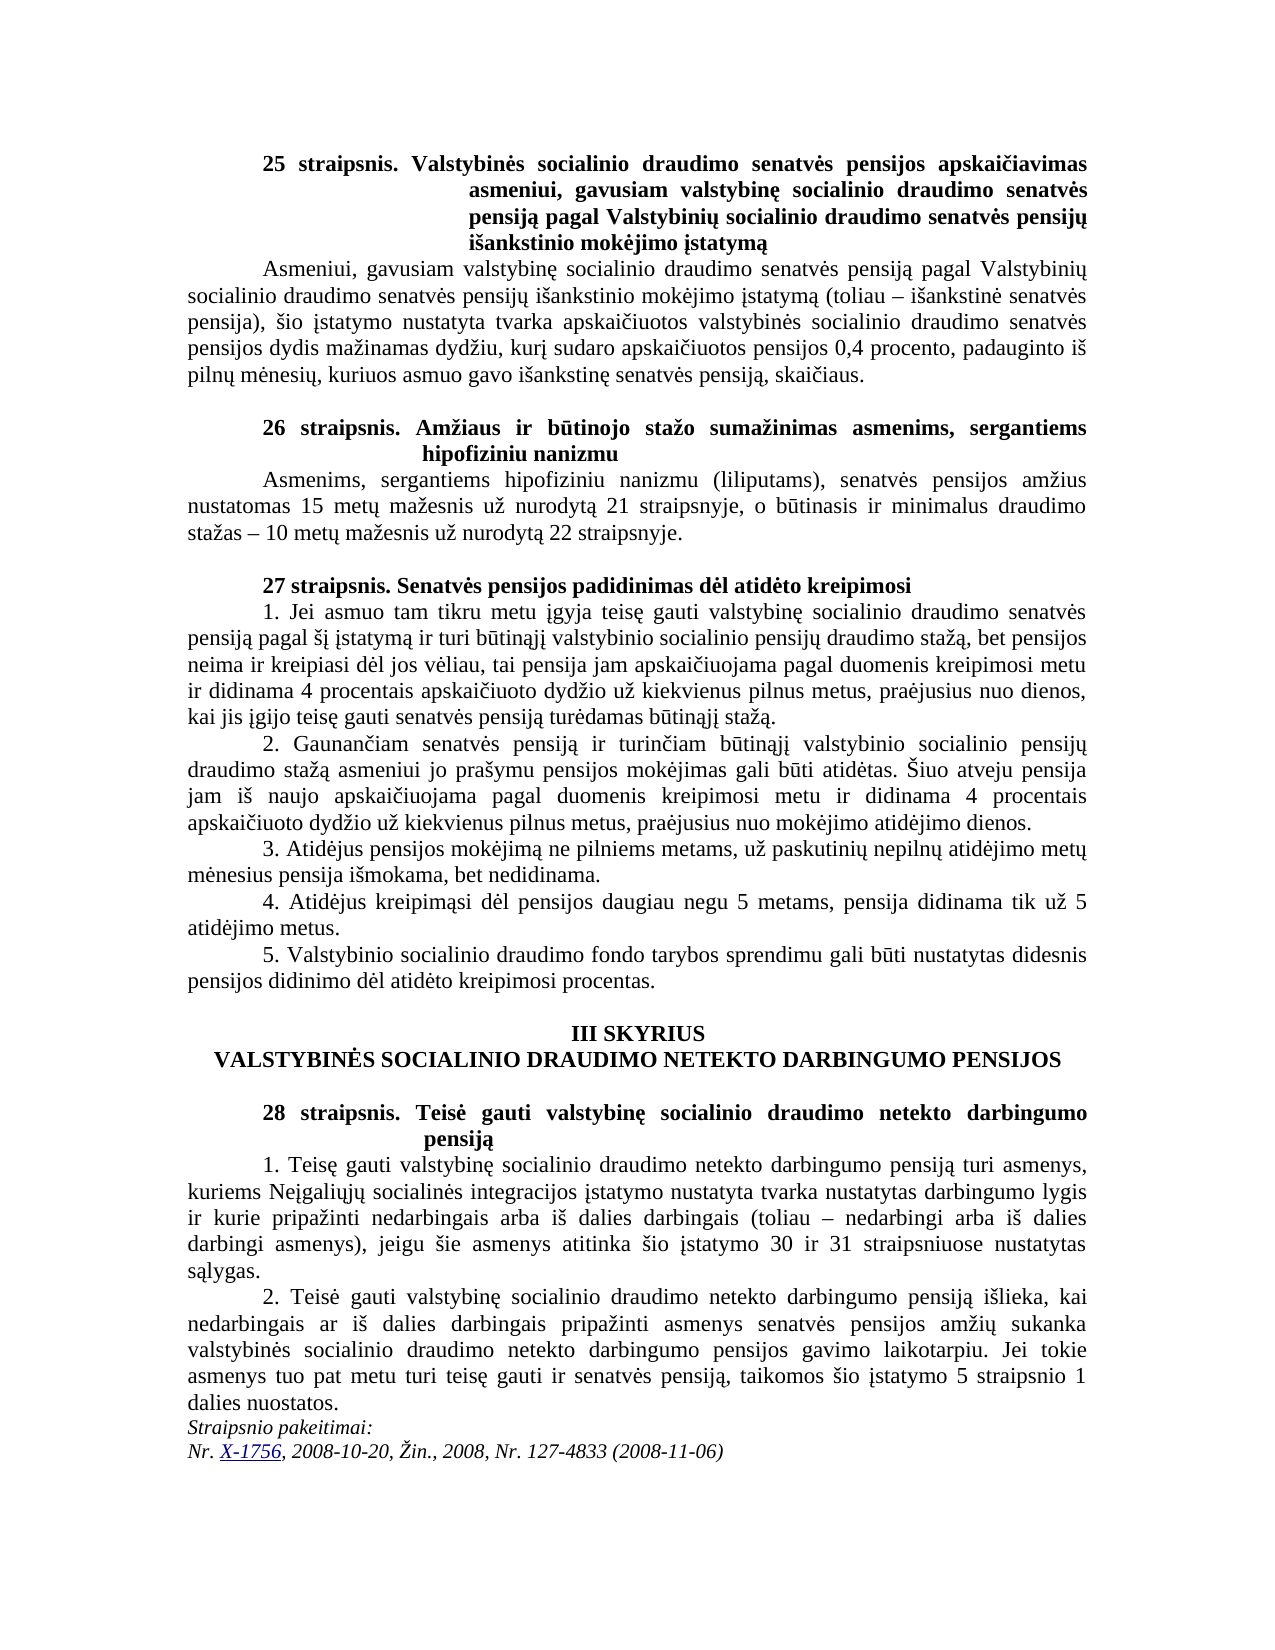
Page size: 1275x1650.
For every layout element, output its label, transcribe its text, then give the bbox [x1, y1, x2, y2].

text 3. Atidėjus pensijos mokėjimą ne pilniems metams, už paskutinių nepilnų atidėjimo metų mėnesius pensija išmokama, bet nedidinama. [187, 835, 1088, 888]
text Straipsnio pakeitimai: [187, 1415, 1088, 1439]
text 1. Jei asmuo tam tikru metu įgyja teisę gauti valstybinę socialinio draudimo senatvės pensiją pagal šį įstatymą ir turi būtinąjį valstybinio socialinio pensijų draudimo stažą, bet pensijos neima ir kreipiasi dėl jos vėliau, tai pensija jam apskaičiuojama pagal duomenis kreipimosi metu ir didinama 4 procentais apskaičiuoto dydžio už kiekvienus pilnus metus, praėjusius nuo dienos, kai jis įgijo teisę gauti senatvės pensiją turėdamas būtinąjį stažą. [187, 598, 1088, 730]
text 25 straipsnis. Valstybinės socialinio draudimo senatvės pensijos apskaičiavimas asmeniui, gavusiam valstybinę socialinio draudimo senatvės pensiją pagal Valstybinių socialinio draudimo senatvės pensijų išankstinio mokėjimo įstatymą [262, 150, 1088, 255]
text 5. Valstybinio socialinio draudimo fondo tarybos sprendimu gali būti nustatytas didesnis pensijos didinimo dėl atidėto kreipimosi procentas. [187, 941, 1088, 993]
text 28 straipsnis. Teisė gauti valstybinę socialinio draudimo netekto darbingumo pensiją [262, 1099, 1088, 1151]
text 26 straipsnis. Amžiaus ir būtinojo stažo sumažinimas asmenims, sergantiems hipofiziniu nanizmu [262, 413, 1088, 466]
text III SKYRIUS [187, 1020, 1088, 1046]
text Asmenims, sergantiems hipofiziniu nanizmu (liliputams), senatvės pensijos amžius nustatomas 15 metų mažesnis už nurodytą 21 straipsnyje, o būtinasis ir minimalus draudimo stažas – 10 metų mažesnis už nurodytą 22 straipsnyje. [187, 466, 1088, 545]
text Nr. X-1756, 2008-10-20, Žin., 2008, Nr. 127-4833 (2008-11-06) [187, 1439, 1088, 1463]
text Asmeniui, gavusiam valstybinę socialinio draudimo senatvės pensiją pagal Valstybinių socialinio draudimo senatvės pensijų išankstinio mokėjimo įstatymą (toliau – išankstinė senatvės pensija), šio įstatymo nustatyta tvarka apskaičiuotos valstybinės socialinio draudimo senatvės pensijos dydis mažinamas dydžiu, kurį sudaro apskaičiuotos pensijos 0,4 procento, padauginto iš pilnų mėnesių, kuriuos asmuo gavo išankstinę senatvės pensiją, skaičiaus. [187, 255, 1088, 387]
text 1. Teisę gauti valstybinę socialinio draudimo netekto darbingumo pensiją turi asmenys, kuriems Neįgaliųjų socialinės integracijos įstatymo nustatyta tvarka nustatytas darbingumo lygis ir kurie pripažinti nedarbingais arba iš dalies darbingais (toliau – nedarbingi arba iš dalies darbingi asmenys), jeigu šie asmenys atitinka šio įstatymo 30 ir 31 straipsniuose nustatytas sąlygas. [187, 1151, 1088, 1283]
text Valstybinės socialinio draudimo netekto darbingumo pensijos [187, 1046, 1088, 1072]
text 2. Gaunančiam senatvės pensiją ir turinčiam būtinąjį valstybinio socialinio pensijų draudimo stažą asmeniui jo prašymu pensijos mokėjimas gali būti atidėtas. Šiuo atveju pensija jam iš naujo apskaičiuojama pagal duomenis kreipimosi metu ir didinama 4 procentais apskaičiuoto dydžio už kiekvienus pilnus metus, praėjusius nuo mokėjimo atidėjimo dienos. [187, 730, 1088, 835]
text 27 straipsnis. Senatvės pensijos padidinimas dėl atidėto kreipimosi [187, 572, 1088, 598]
text 4. Atidėjus kreipimąsi dėl pensijos daugiau negu 5 metams, pensija didinama tik už 5 atidėjimo metus. [187, 888, 1088, 941]
text 2. Teisė gauti valstybinę socialinio draudimo netekto darbingumo pensiją išlieka, kai nedarbingais ar iš dalies darbingais pripažinti asmenys senatvės pensijos amžių sukanka valstybinės socialinio draudimo netekto darbingumo pensijos gavimo laikotarpiu. Jei tokie asmenys tuo pat metu turi teisę gauti ir senatvės pensiją, taikomos šio įstatymo 5 straipsnio 1 dalies nuostatos. [187, 1283, 1088, 1415]
